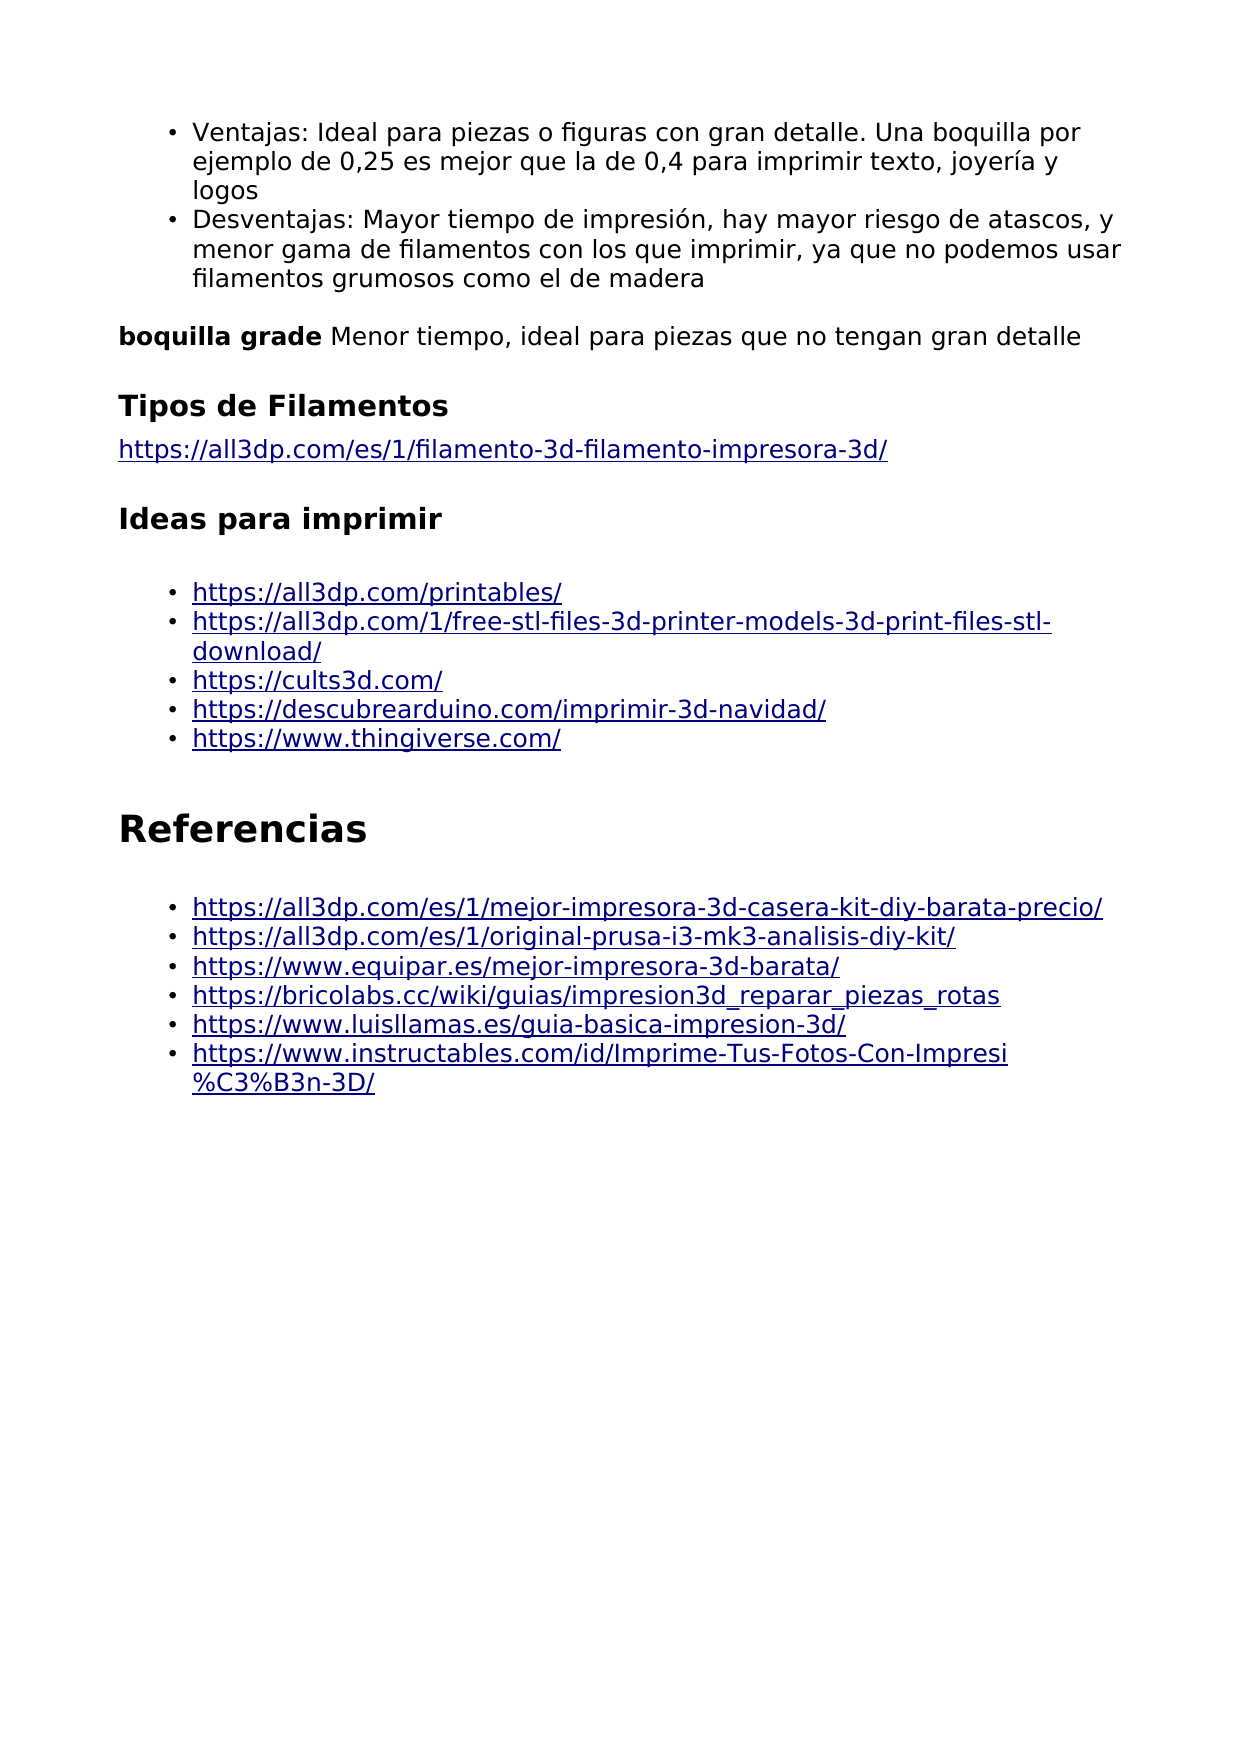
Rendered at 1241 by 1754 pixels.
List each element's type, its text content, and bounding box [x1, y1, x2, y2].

list https://www.luisllamas.es/guia-basica-impresion-3d/ [177, 1010, 1122, 1039]
list Ventajas: Ideal para piezas o figuras con gran detalle. Una boquilla por ejemplo de 0,25 es mejor que la de 0,4 para imprimir texto, joyería y logos [177, 118, 1122, 206]
subtitle Ideas para imprimir [118, 502, 1122, 536]
subtitle Tipos de Filamentos [118, 389, 1122, 423]
list https://all3dp.com/es/1/original-prusa-i3-mk3-analisis-diy-kit/ [177, 923, 1122, 952]
list https://www.thingiverse.com/ [177, 724, 1122, 753]
list https://all3dp.com/printables/ [177, 578, 1122, 607]
list https://cults3d.com/ [177, 666, 1122, 695]
list https://www.instructables.com/id/Imprime-Tus-Fotos-Con-Impresi%C3%B3n-3D/ [177, 1039, 1122, 1098]
subtitle Referencias [118, 808, 1122, 851]
list https://descubrearduino.com/imprimir-3d-navidad/ [177, 695, 1122, 724]
text boquilla grade Menor tiempo, ideal para piezas que no tengan gran detalle [118, 323, 1122, 352]
list https://all3dp.com/es/1/mejor-impresora-3d-casera-kit-diy-barata-precio/ [177, 893, 1122, 923]
list Desventajas: Mayor tiempo de impresión, hay mayor riesgo de atascos, y menor gama de filamentos con los que imprimir, ya que no podemos usar filamentos grumosos como el de madera [177, 206, 1122, 293]
list https://all3dp.com/1/free-stl-files-3d-printer-models-3d-print-files-stl-download/ [177, 607, 1122, 666]
list https://bricolabs.cc/wiki/guias/impresion3d_reparar_piezas_rotas [177, 981, 1122, 1010]
text https://all3dp.com/es/1/filamento-3d-filamento-impresora-3d/ [118, 436, 1122, 465]
list https://www.equipar.es/mejor-impresora-3d-barata/ [177, 952, 1122, 981]
